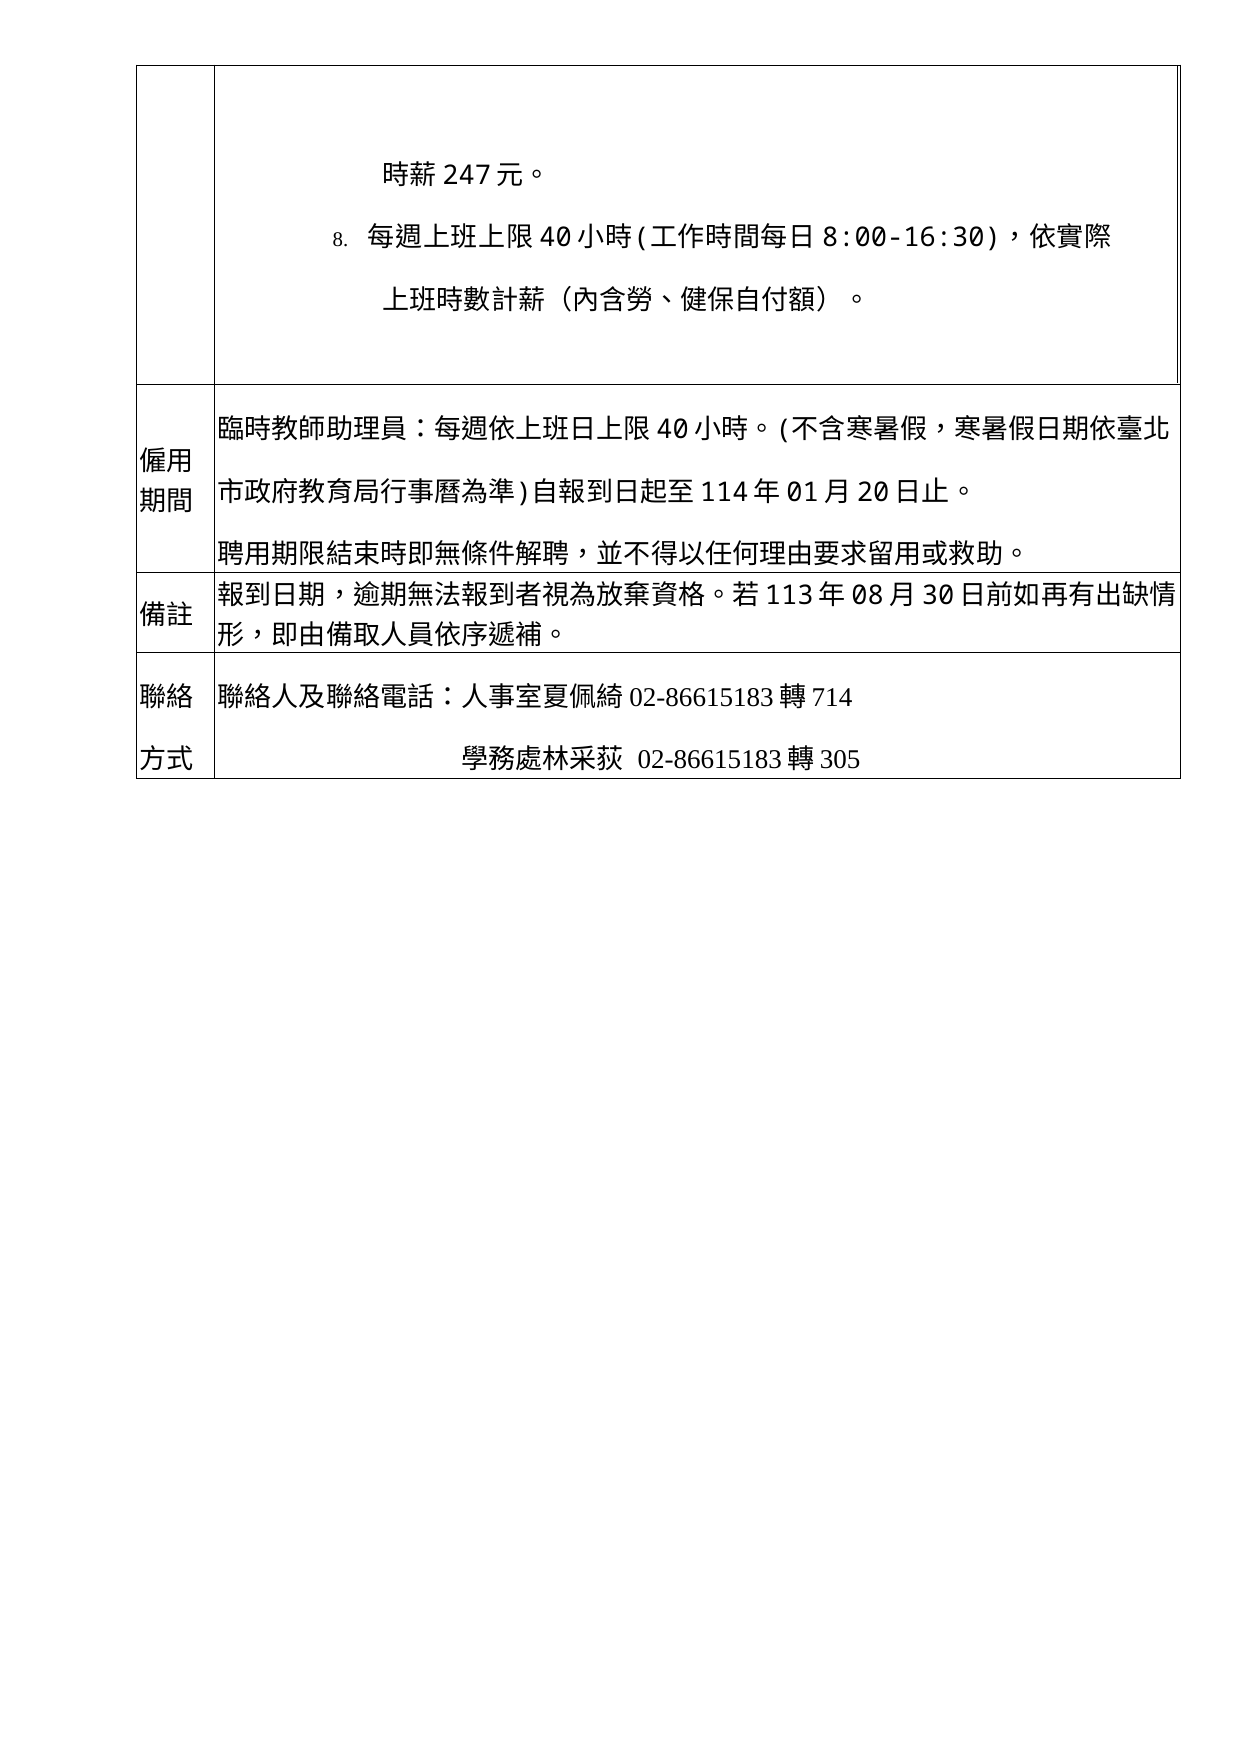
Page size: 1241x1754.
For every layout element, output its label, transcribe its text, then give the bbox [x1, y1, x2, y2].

table_cell [137, 66, 214, 384]
table_cell 備註 [137, 573, 214, 652]
table_cell 僱用 期間 [137, 385, 214, 572]
table_cell 自報到日起至114年1月20日止，按時支薪（時薪每小時192元，並依教育局調整公告）。 自108年1月1日起於本市服務可累積服務時數，服務累積時數達3201(含)小時者，符合資深聘用資格者(由兼任鐘點特殊教育助理員提供歷年服務學校之服務時數證明)，依據核定之每週服務時數、實際服務天數核發，以時薪201元計算。 自108年1月1日起於本市服務可累積服務時數，服務累積時數達4801(含)小時者，符合進階資深聘用資格者(由兼任鐘點特殊教育助理員提供歷年服務學校之服務時數證明)，依據核定之每週服務時數、實際服務天數核發，以時薪207元計算。 具有特定專業研習結業證書（通過衛福部公告照顧服務員訓練核心課程鼻胃管灌食相關課程單元），並照顧校內侵入性醫療需求學生，核發時薪210元。 具有照顧服務員證照聘用資格者，並照顧校內侵入性醫療需求學生，核發時薪220元。 具有護理師或護士證照聘用資格者，並照顧校內侵入性醫療需求學生，核發時薪238元。 自108年1月1日起於本市服務可累積服務時數，服務累積時數達4801(含)小時者，具有護理師或護士證照之資深特教助理員聘用資格者(由兼任鐘點特殊教育助理員提供歷年服務學校之服務時數證明)，並照顧校內侵入性醫療需求學生，核發時薪247元。 每週上班上限40小時(工作時間每日8:00-16:30)，依實際上班時數計薪（內含勞、健保自付額）。 [269, 67, 1176, 383]
table_cell 聯絡 方式 [137, 653, 214, 778]
table_cell 聯絡人及聯絡電話：人事室夏佩綺02-86615183轉714 學務處林采荻 02-86615183轉305 [215, 653, 1180, 778]
table_cell 報到日期，逾期無法報到者視為放棄資格。若113年08月30日前如再有出缺情形，即由備取人員依序遞補。 [215, 573, 1180, 652]
table_cell 臨時教師助理員：每週依上班日上限40小時。(不含寒暑假，寒暑假日期依臺北市政府教育局行事曆為準)自報到日起至114年01月20日止。 聘用期限結束時即無條件解聘，並不得以任何理由要求留用或救助。 [215, 385, 1180, 572]
table_cell 自報到日起至114年1月20日止，按時支薪（時薪每小時192元，並依教育局調整公告）。 自108年1月1日起於本市服務可累積服務時數，服務累積時數達3201(含)小時者，符合資深聘用資格者(由兼任鐘點特殊教育助理員提供歷年服務學校之服務時數證明)，依據核定之每週服務時數、實際服務天數核發，以時薪201元計算。 自108年1月1日起於本市服務可累積服務時數，服務累積時數達4801(含)小時者，符合進階資深聘用資格者(由兼任鐘點特殊教育助理員提供歷年服務學校之服務時數證明)，依據核定之每週服務時數、實際服務天數核發，以時薪207元計算。 具有特定專業研習結業證書（通過衛福部公告照顧服務員訓練核心課程鼻胃管灌食相關課程單元），並照顧校內侵入性醫療需求學生，核發時薪210元。 具有照顧服務員證照聘用資格者，並照顧校內侵入性醫療需求學生，核發時薪220元。 具有護理師或護士證照聘用資格者，並照顧校內侵入性醫療需求學生，核發時薪238元。 自108年1月1日起於本市服務可累積服務時數，服務累積時數達4801(含)小時者，具有護理師或護士證照之資深特教助理員聘用資格者(由兼任鐘點特殊教育助理員提供歷年服務學校之服務時數證明)，並照顧校內侵入性醫療需求學生，核發時薪247元。 每週上班上限40小時(工作時間每日8:00-16:30)，依實際上班時數計薪（內含勞、健保自付額）。 [215, 66, 268, 384]
